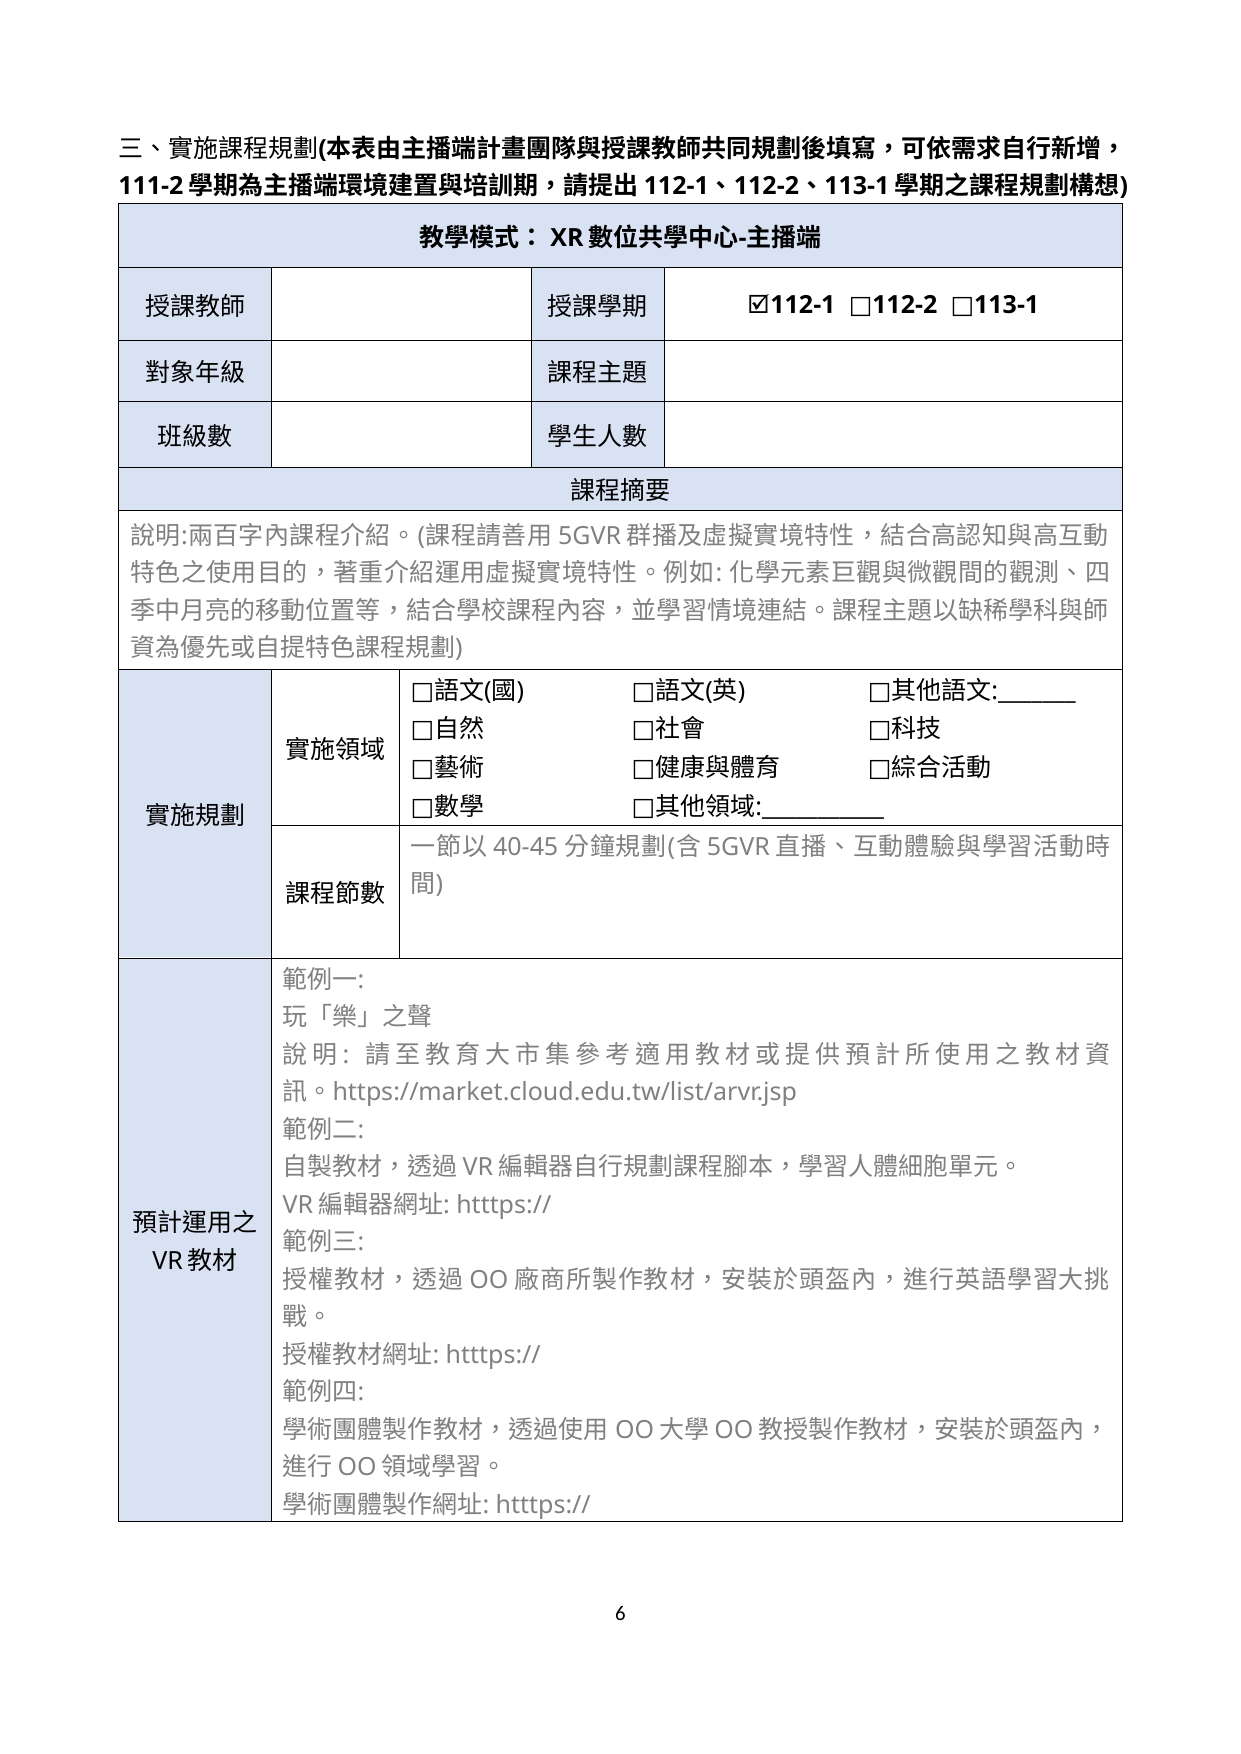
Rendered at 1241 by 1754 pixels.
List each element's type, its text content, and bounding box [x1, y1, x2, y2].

table_cell □自然 [400, 707, 620, 746]
table_cell 學生人數 [532, 402, 664, 467]
table_cell □語文(英) [620, 670, 856, 707]
table_cell 對象年級 [119, 341, 271, 401]
table_cell □語文(國) [400, 670, 620, 707]
table_cell [272, 341, 531, 401]
table_cell □健康與體育 [620, 746, 856, 784]
table_cell 一節以40-45分鐘規劃(含5GVR直播、互動體驗與學習活動時間) [400, 826, 1122, 957]
table_cell □社會 [620, 707, 856, 746]
table_cell 授課教師 [119, 268, 271, 340]
table_cell □科技 [856, 707, 1122, 746]
table_cell 實施領域 [272, 670, 399, 825]
table_cell 112-1 □112-2 □113-1 [665, 268, 1122, 340]
table_header 教學模式： XR數位共學中心-主播端 [119, 204, 1122, 267]
table_cell 課程摘要 [119, 468, 1122, 510]
table_cell □綜合活動 [856, 746, 1122, 784]
table_cell [272, 268, 531, 340]
table_cell 預計運用之VR教材 [119, 959, 271, 1521]
table_cell [272, 402, 531, 467]
table_cell 說明:兩百字內課程介紹。(課程請善用5GVR群播及虛擬實境特性，結合高認知與高互動特色之使用目的，著重介紹運用虛擬實境特性。例如: 化學元素巨觀與微觀間的觀測、四季中月亮的移動位置等，結合學校課程內容，並學習情境連結。課程主題以缺稀學科與師資為優先或自提特色課程規劃) [119, 511, 1122, 669]
table_cell 班級數 [119, 402, 271, 467]
table_cell [665, 402, 1122, 467]
table_cell □藝術 [400, 746, 620, 784]
table_cell 授課學期 [532, 268, 664, 340]
table_cell [665, 341, 1122, 401]
table_cell 課程主題 [532, 341, 664, 401]
table_cell □其他語文:_______ [856, 670, 1122, 707]
table_cell □其他領域:___________ [620, 784, 1122, 825]
table_cell 範例一: 玩「樂」之聲 說明: 請至教育大市集參考適用教材或提供預計所使用之教材資訊。https://market.cloud.edu.tw/list/arvr.jsp 範例二: 自製教材，透過VR編輯器自行規劃課程腳本，學習人體細胞單元。 VR編輯器網址: htttps:// 範例三: 授權教材，透過OO廠商所製作教材，安裝於頭盔內，進行英語學習大挑戰。 授權教材網址: htttps:// 範例四: 學術團體製作教材，透過使用OO大學OO教授製作教材，安裝於頭盔內，進行OO領域學習。 學術團體製作網址: htttps:// [272, 959, 1122, 1521]
table_cell 實施規劃 [119, 670, 271, 957]
table_cell □數學 [400, 784, 620, 825]
text 三、實施課程規劃(本表由主播端計畫團隊與授課教師共同規劃後填寫，可依需求自行新增，111-2學期為主播端環境建置與培訓期，請提出112-1、112-2、113-1學期之課程規劃構想) [118, 128, 1137, 203]
table_cell 課程節數 [272, 826, 399, 957]
